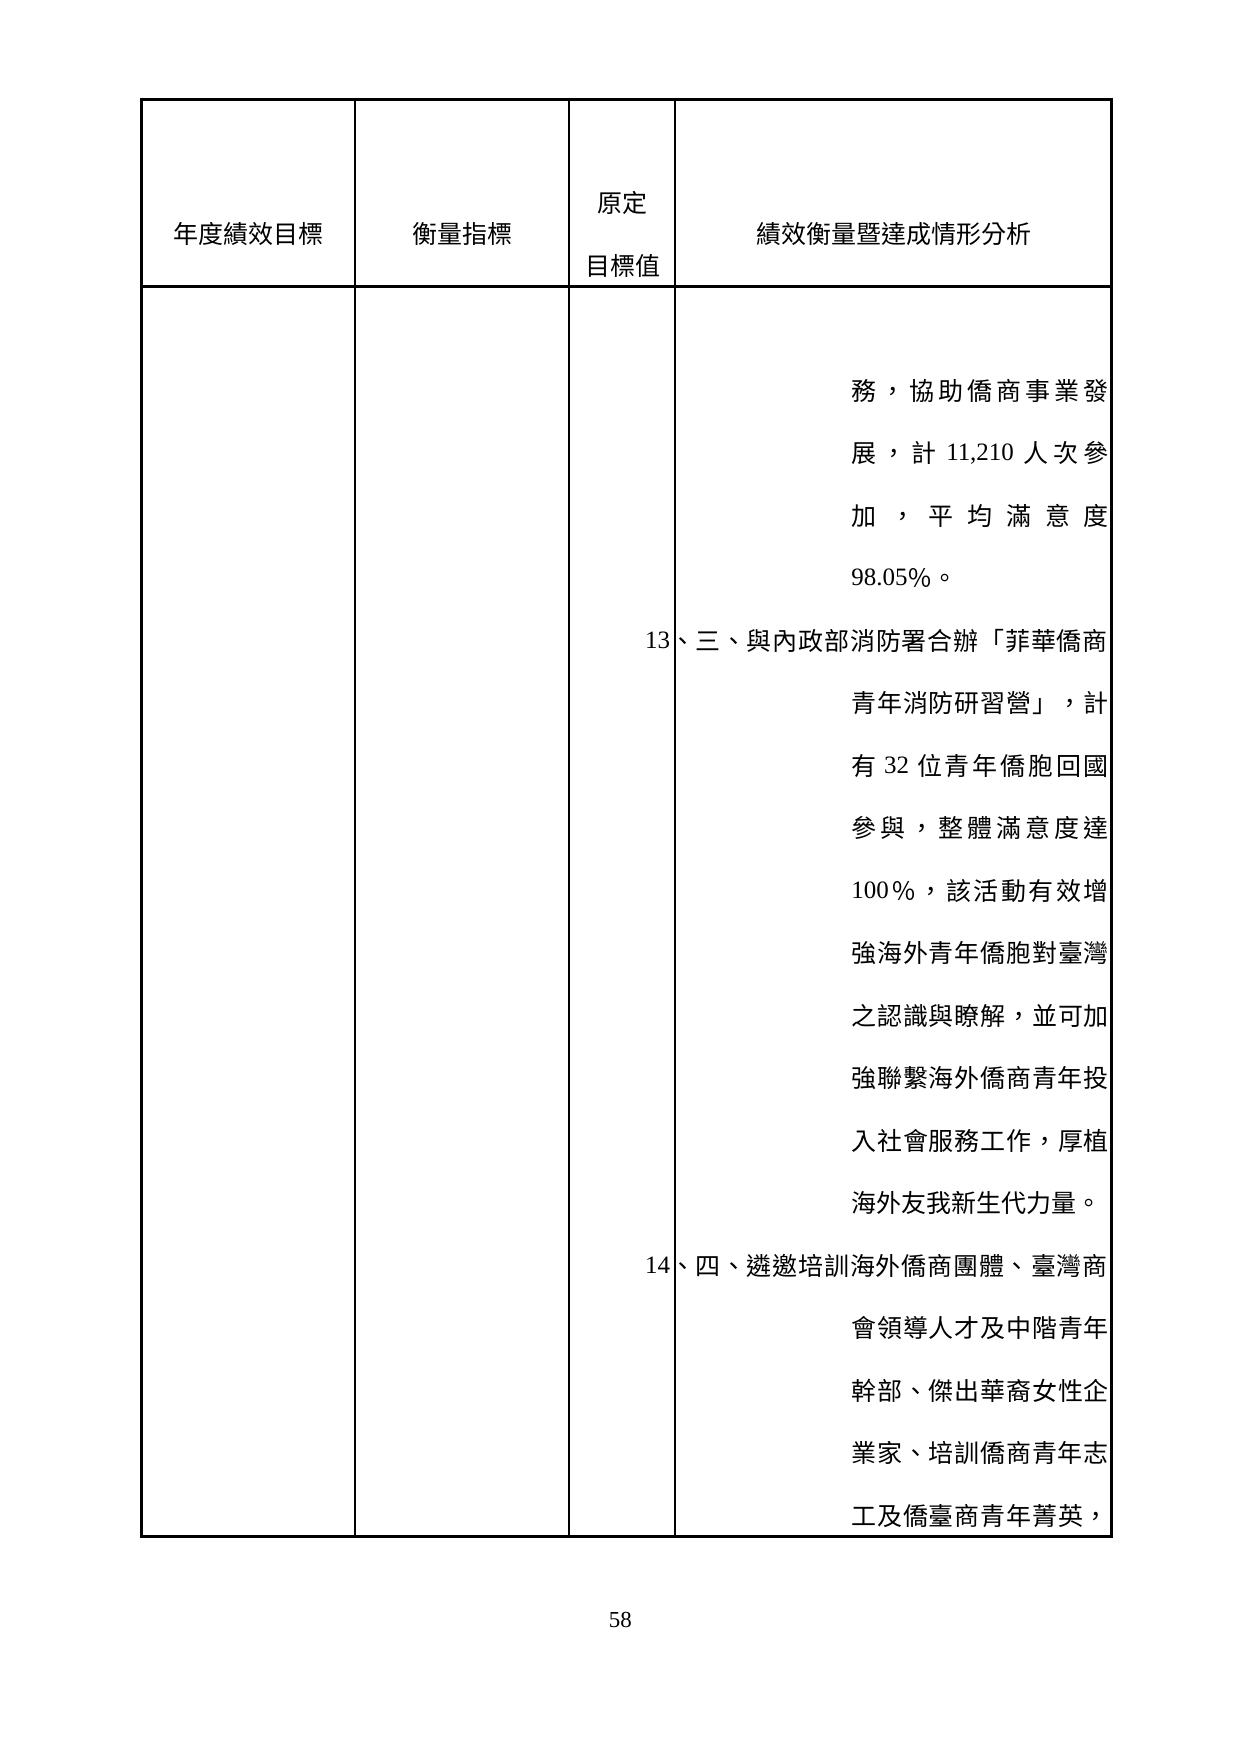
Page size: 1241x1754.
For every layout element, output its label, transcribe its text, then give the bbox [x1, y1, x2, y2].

table_header 衡量指標 [356, 101, 568, 285]
table_cell 僑務委員會（僑商處）： 一、辦理經營管理類及美食廚藝實作類專業研習活動共12次，培訓返國僑商計524人次，學員平均滿意度為97.98％。 二、辦理海外僑營事業經營巡迴輔導及諮商活動，遴派國內經貿管理及餐飲美食專家前往全球17個國家53個地區，實地示範教學及提供經營諮商服務，協助僑商事業發展，計11,210人次參加，平均滿意度98.05％。 辦理「僑商青年企業家邀訪團」、「春季僑商連鎖加盟創業觀摩團」、「僑商青年國際貿易研習會」、「僑商創意創新產業觀摩團」、「穆斯林市場僑商邀訪團」、「僑商經營管理研習會」、「秋季僑商連鎖加盟創業觀摩團」等7項活動，計有僑商198人返國參加，有效促進海外僑臺商瞭解國內投資環境與產業現況，平均滿意度達98.71％。 綜上，滿意度：（97.98＋98.05＋98.71）÷3＝98.25％，較103年97.54％高。 僑務委員會（僑商處）： 一、辦理僑商經貿專業研習活動合共12班次，協助僑營事業發展，優化僑營事業經營模式與創新技術，並與國內產業界進行商機交流，落實輔導僑臺商提升經營實力，計524名僑商參加，平均滿意度97.98％。 二、辦理海外僑營事業經營巡迴輔導及諮商活動，遴派國內經貿管理及餐飲美食專家前往全球17個國家53個地區，實地示範教學及提供經營諮商服務，協助僑商事業發展，計11,210人次參加，平均滿意度98.05％。 三、與內政部消防署合辦「菲華僑商青年消防研習營」，計有32位青年僑胞回國參與，整體滿意度達100％，該活動有效增強海外青年僑胞對臺灣之認識與瞭解，並可加強聯繫海外僑商青年投入社會服務工作，厚植海外友我新生代力量。 四、遴邀培訓海外僑商團體、臺灣商會領導人才及中階青年幹部、傑出華裔女性企業家、培訓僑商青年志工及僑臺商青年菁英，以上7班共計232人參加，平均滿意度96.9％。 五、協導世界臺灣商會聯合總會、世界華人工商婦女企管協會總會，以及世界華商經貿聯合總會舉辦年會，與會人數共達2,100人；另輔導洲際級以上僑商組織召開12次理監事會，與會人數達4,900人，以上合計7,000人，帶動商會與主流社會互動交流，有效提升僑商在僑居地主流社會之社經地位，有助推動國民外交。 六、綜上，前揭活動參加人次：524＋11,210＋232＋7,000＋32＝18,998人次；目標達成率為【18,998÷18,705×60％】＋【（97.98＋98.05＋100＋96.9）÷4÷96.5×40％】＝101.66％。 [676, 288, 1110, 1535]
table_cell 96.4％ 91.5％ [570, 288, 674, 1535]
table_header 原定 目標值 [570, 101, 674, 285]
table_cell 一、配合政府經濟發展政策，輔導暨邀請相關產業之僑營企業或僑界專業人士返國觀摩洽談，並安排與國內企業交流商機 結合國內產官學界資源，輔導提升僑臺商經營實力 [356, 288, 568, 1535]
table_cell [143, 288, 354, 1535]
table_header 年度績效目標 [143, 101, 354, 285]
table_header 績效衡量暨達成情形分析 [676, 101, 1110, 285]
